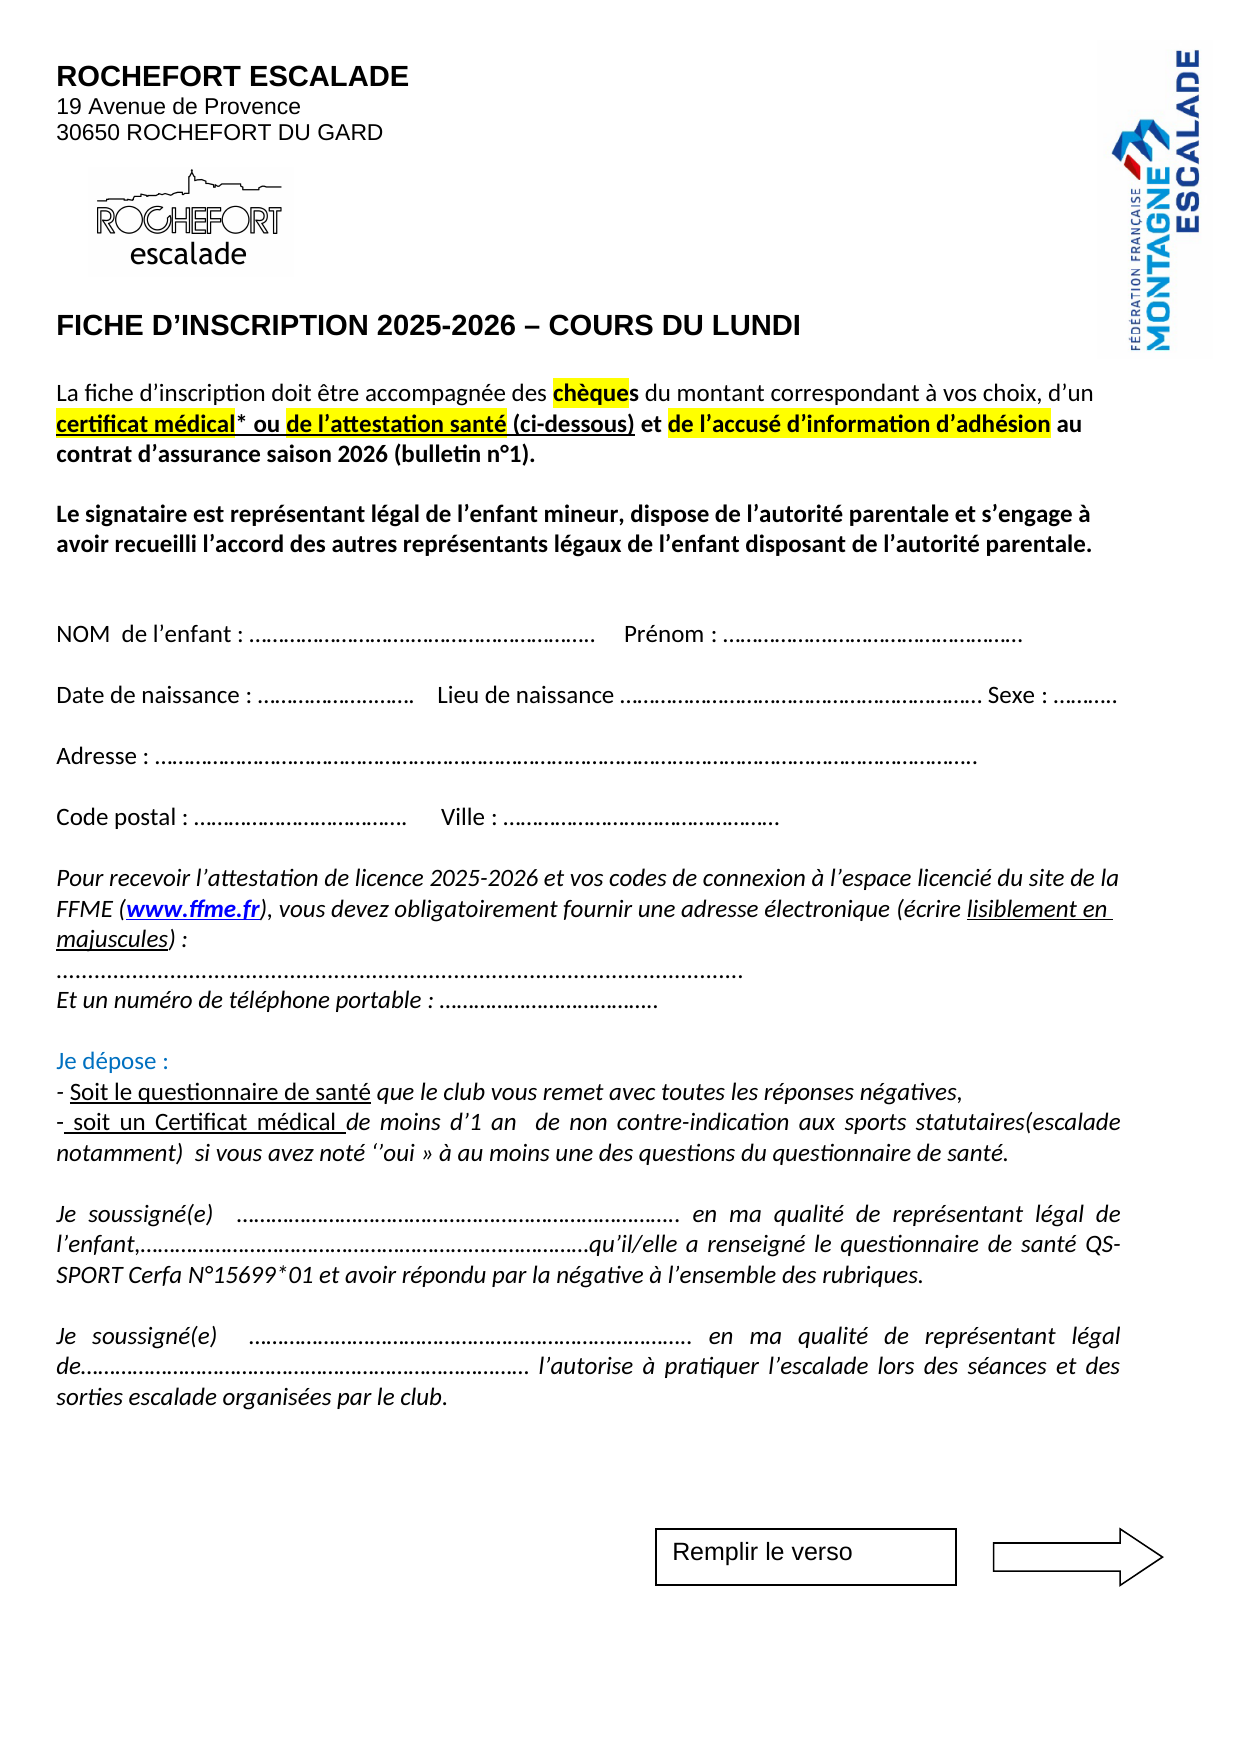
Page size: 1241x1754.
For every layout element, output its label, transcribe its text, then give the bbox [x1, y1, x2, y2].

text 19 Avenue de Provence [56, 93, 1097, 119]
text Je dépose : [56, 1045, 1122, 1076]
text La fiche d’inscription doit être accompagnée des chèques du montant correspondant à vos choix, d’un certificat médical* ou de l’attestation santé (ci-dessous) et de l’accusé d’information d’adhésion au contrat d’assurance saison 2026 (bulletin n°1). [56, 377, 1122, 469]
text - Soit le questionnaire de santé que le club vous remet avec toutes les réponses négatives, [56, 1076, 1122, 1106]
text Le signataire est représentant légal de l’enfant mineur, dispose de l’autorité parentale et s’engage à avoir recueilli l’accord des autres représentants légaux de l’enfant disposant de l’autorité parentale. [56, 498, 1122, 559]
text FICHE D’INSCRIPTION 2025-2026 – COURS DU LUNDI [56, 308, 1097, 342]
text NOM de l’enfant : ……………………….………………………….. Prénom : ……………….…………………………… [56, 618, 1122, 648]
text Code postal : ………………………………. Ville : ………………………………………… [56, 801, 1122, 832]
text Date de naissance : ………………..……. Lieu de naissance ……………………………………………………… Sexe : ……….. [56, 679, 1122, 709]
text Pour recevoir l’attestation de licence 2025-2026 et vos codes de connexion à l’espace licencié du site de la FFME (www.ffme.fr), vous devez obligatoirement fournir une adresse électronique (écrire lisiblement en majuscules) : [56, 862, 1122, 954]
text - soit un Certificat médical de moins d’1 an de non contre-indication aux sports statutaires(escalade notamment) si vous avez noté ‘’oui » à au moins une des questions du questionnaire de santé. [56, 1106, 1122, 1167]
picture [87, 167, 294, 277]
picture [1097, 40, 1213, 359]
text Et un numéro de téléphone portable : ……………………………….. [56, 984, 1122, 1015]
text ROCHEFORT ESCALADE [56, 59, 1097, 93]
text Adresse : …………………………………………………………………………………………………………………………….. [56, 740, 1122, 771]
text ............................................................................................................. [56, 954, 1122, 984]
text Remplir le verso [672, 1537, 940, 1566]
text Je soussigné(e) ………………………………………………………………….. en ma qualité de représentant légal de…………………………………………………………………… l’autorise à pratiquer l’escalade lors des séances et des sorties escalade organisées par le club. [56, 1320, 1122, 1412]
text 30650 ROCHEFORT DU GARD [56, 119, 1097, 145]
text Je soussigné(e) ………………………………………………………………….. en ma qualité de représentant légal de l’enfant,……………………………………………………………………qu’il/elle a renseigné le questionnaire de santé QS-SPORT Cerfa N°15699*01 et avoir répondu par la négative à l’ensemble des rubriques. [56, 1198, 1122, 1289]
